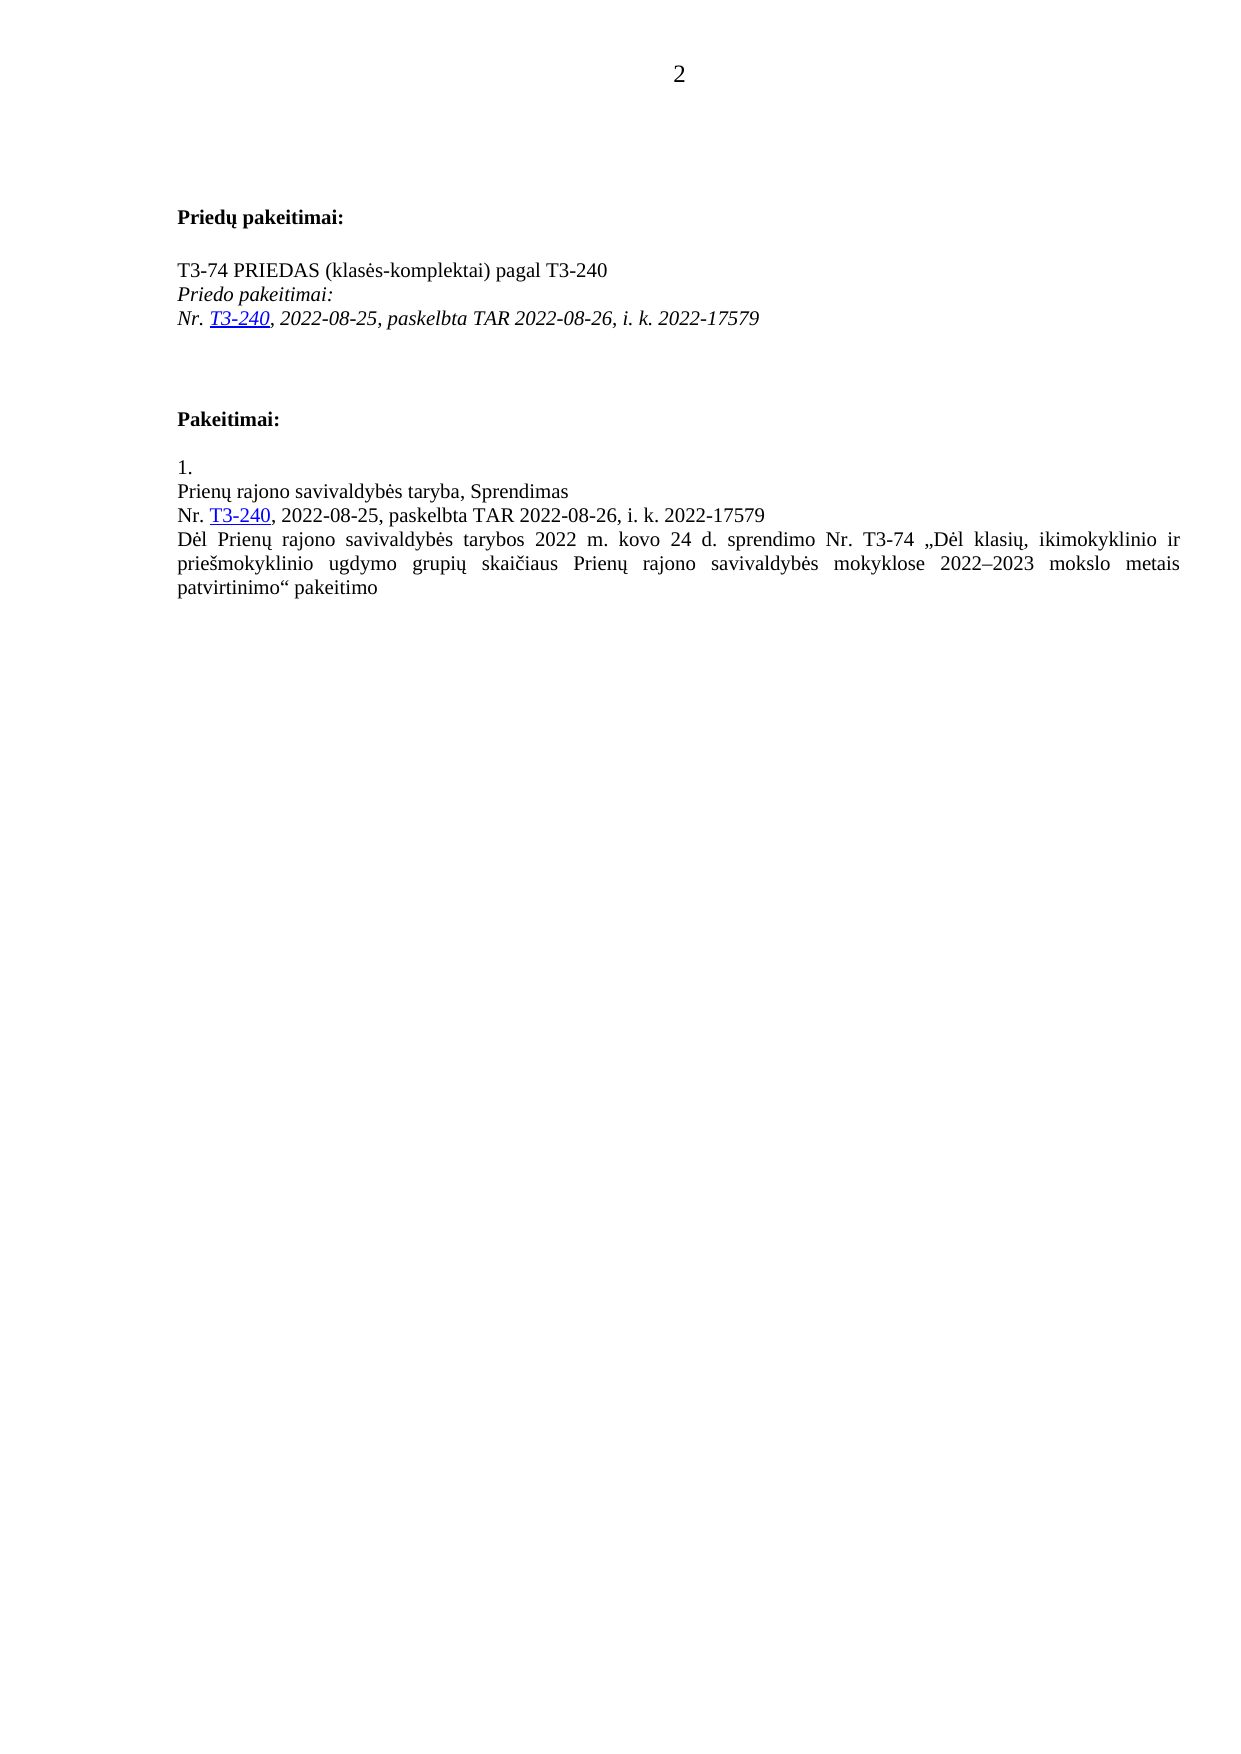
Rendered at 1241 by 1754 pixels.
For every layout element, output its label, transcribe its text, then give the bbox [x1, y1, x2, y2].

text 1. [177, 455, 1182, 479]
text T3-74 PRIEDAS (klasės-komplektai) pagal T3-240 [177, 258, 1182, 282]
text Dėl Prienų rajono savivaldybės tarybos 2022 m. kovo 24 d. sprendimo Nr. T3-74 „Dėl klasių, ikimokyklinio ir priešmokyklinio ugdymo grupių skaičiaus Prienų rajono savivaldybės mokyklose 2022–2023 mokslo metais patvirtinimo“ pakeitimo [177, 527, 1182, 599]
text Pakeitimai: [177, 407, 1182, 431]
text Nr. T3-240, 2022-08-25, paskelbta TAR 2022-08-26, i. k. 2022-17579 [177, 306, 1182, 330]
text Priedo pakeitimai: [177, 282, 1182, 306]
text Priedų pakeitimai: [177, 205, 1182, 229]
text Nr. T3-240, 2022-08-25, paskelbta TAR 2022-08-26, i. k. 2022-17579 [177, 503, 1182, 527]
text Prienų rajono savivaldybės taryba, Sprendimas [177, 479, 1182, 503]
